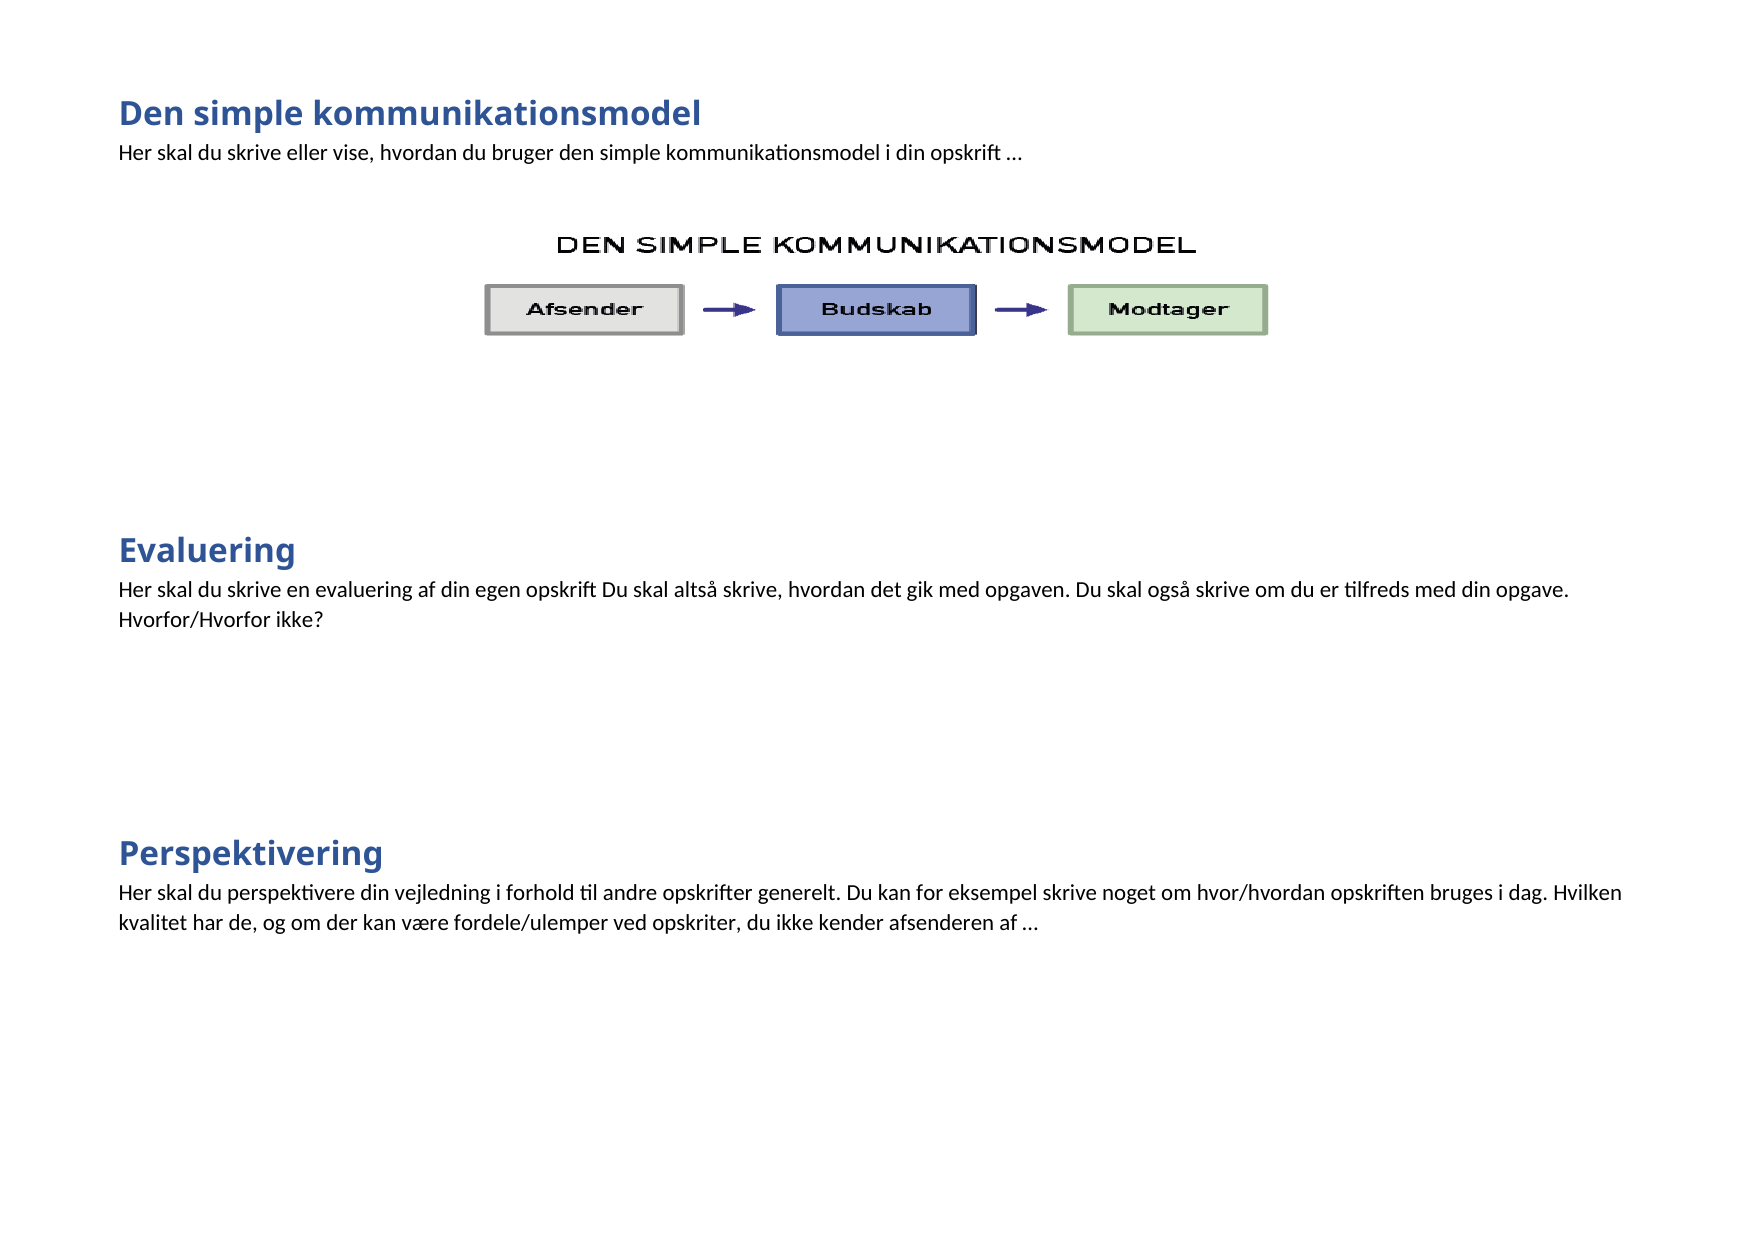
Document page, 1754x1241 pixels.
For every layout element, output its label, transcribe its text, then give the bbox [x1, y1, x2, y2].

subtitle Evaluering [118, 527, 1636, 572]
subtitle Den simple kommunikationsmodel [118, 90, 1636, 135]
text Her skal du skrive eller vise, hvordan du bruger den simple kommunikationsmodel i din opskrift … [118, 138, 1636, 167]
picture [434, 181, 1320, 397]
subtitle Perspektivering [118, 830, 1636, 875]
text Her skal du skrive en evaluering af din egen opskrift Du skal altså skrive, hvordan det gik med opgaven. Du skal også skrive om du er tilfreds med din opgave. Hvorfor/Hvorfor ikke? [118, 575, 1636, 633]
text Her skal du perspektivere din vejledning i forhold til andre opskrifter generelt. Du kan for eksempel skrive noget om hvor/hvordan opskriften bruges i dag. Hvilken kvalitet har de, og om der kan være fordele/ulemper ved opskriter, du ikke kender afsenderen af … [118, 878, 1636, 936]
